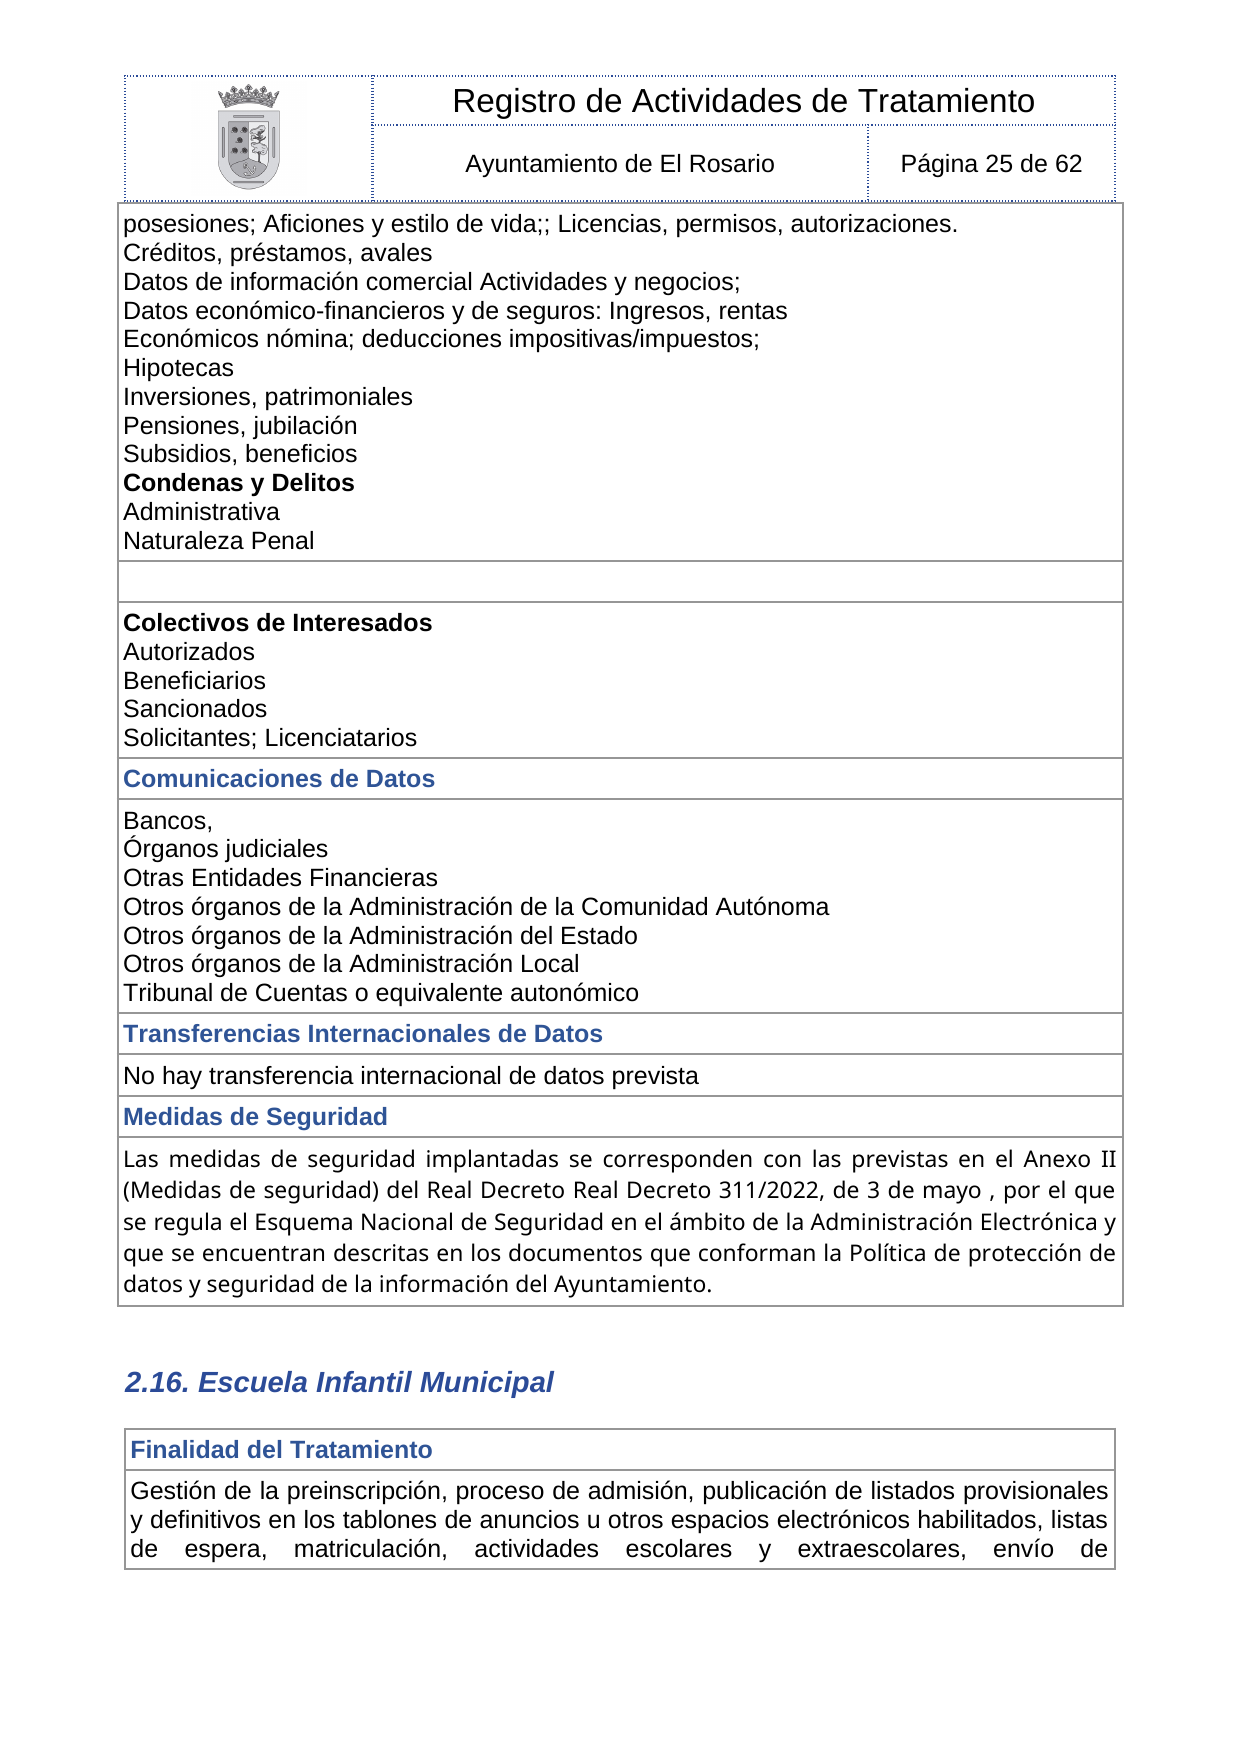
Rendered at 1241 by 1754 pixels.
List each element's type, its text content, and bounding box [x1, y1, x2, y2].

table_cell posesiones; Aficiones y estilo de vida;; Licencias, permisos, autorizaciones. Créditos, préstamos, avales Datos de información comercial Actividades y negocios; Datos económico-financieros y de seguros: Ingresos, rentas Económicos nómina; deducciones impositivas/impuestos; Hipotecas Inversiones, patrimoniales Pensiones, jubilación Subsidios, beneficios Condenas y Delitos Administrativa Naturaleza Penal [119, 204, 1122, 559]
subtitle 2.16. Escuela Infantil Municipal [125, 1365, 1115, 1399]
table_cell Transferencias Internacionales de Datos [119, 1014, 1122, 1053]
table_cell Medidas de Seguridad [119, 1097, 1122, 1136]
table_cell Gestión de la preinscripción, proceso de admisión, publicación de listados provisionales y definitivos en los tablones de anuncios u otros espacios electrónicos habilitados, listas de espera, matriculación, actividades escolares y extraescolares, envío de [126, 1471, 1114, 1567]
table_cell Las medidas de seguridad implantadas se corresponden con las previstas en el Anexo II (Medidas de seguridad) del Real Decreto Real Decreto 311/2022, de 3 de mayo , por el que se regula el Esquema Nacional de Seguridad en el ámbito de la Administración Electrónica y que se encuentran descritas en los documentos que conforman la Política de protección de datos y seguridad de la información del Ayuntamiento. [119, 1138, 1122, 1304]
table_cell Comunicaciones de Datos [119, 759, 1122, 798]
table_cell Bancos, Órganos judiciales Otras Entidades Financieras Otros órganos de la Administración de la Comunidad Autónoma Otros órganos de la Administración del Estado Otros órganos de la Administración Local Tribunal de Cuentas o equivalente autonómico [119, 800, 1122, 1012]
table_cell No hay transferencia internacional de datos prevista [119, 1055, 1122, 1094]
table_header Finalidad del Tratamiento [126, 1430, 1114, 1469]
table_cell Colectivos de Interesados Autorizados Beneficiarios Sancionados Solicitantes; Licenciatarios [119, 603, 1122, 757]
table_cell [119, 562, 1122, 601]
